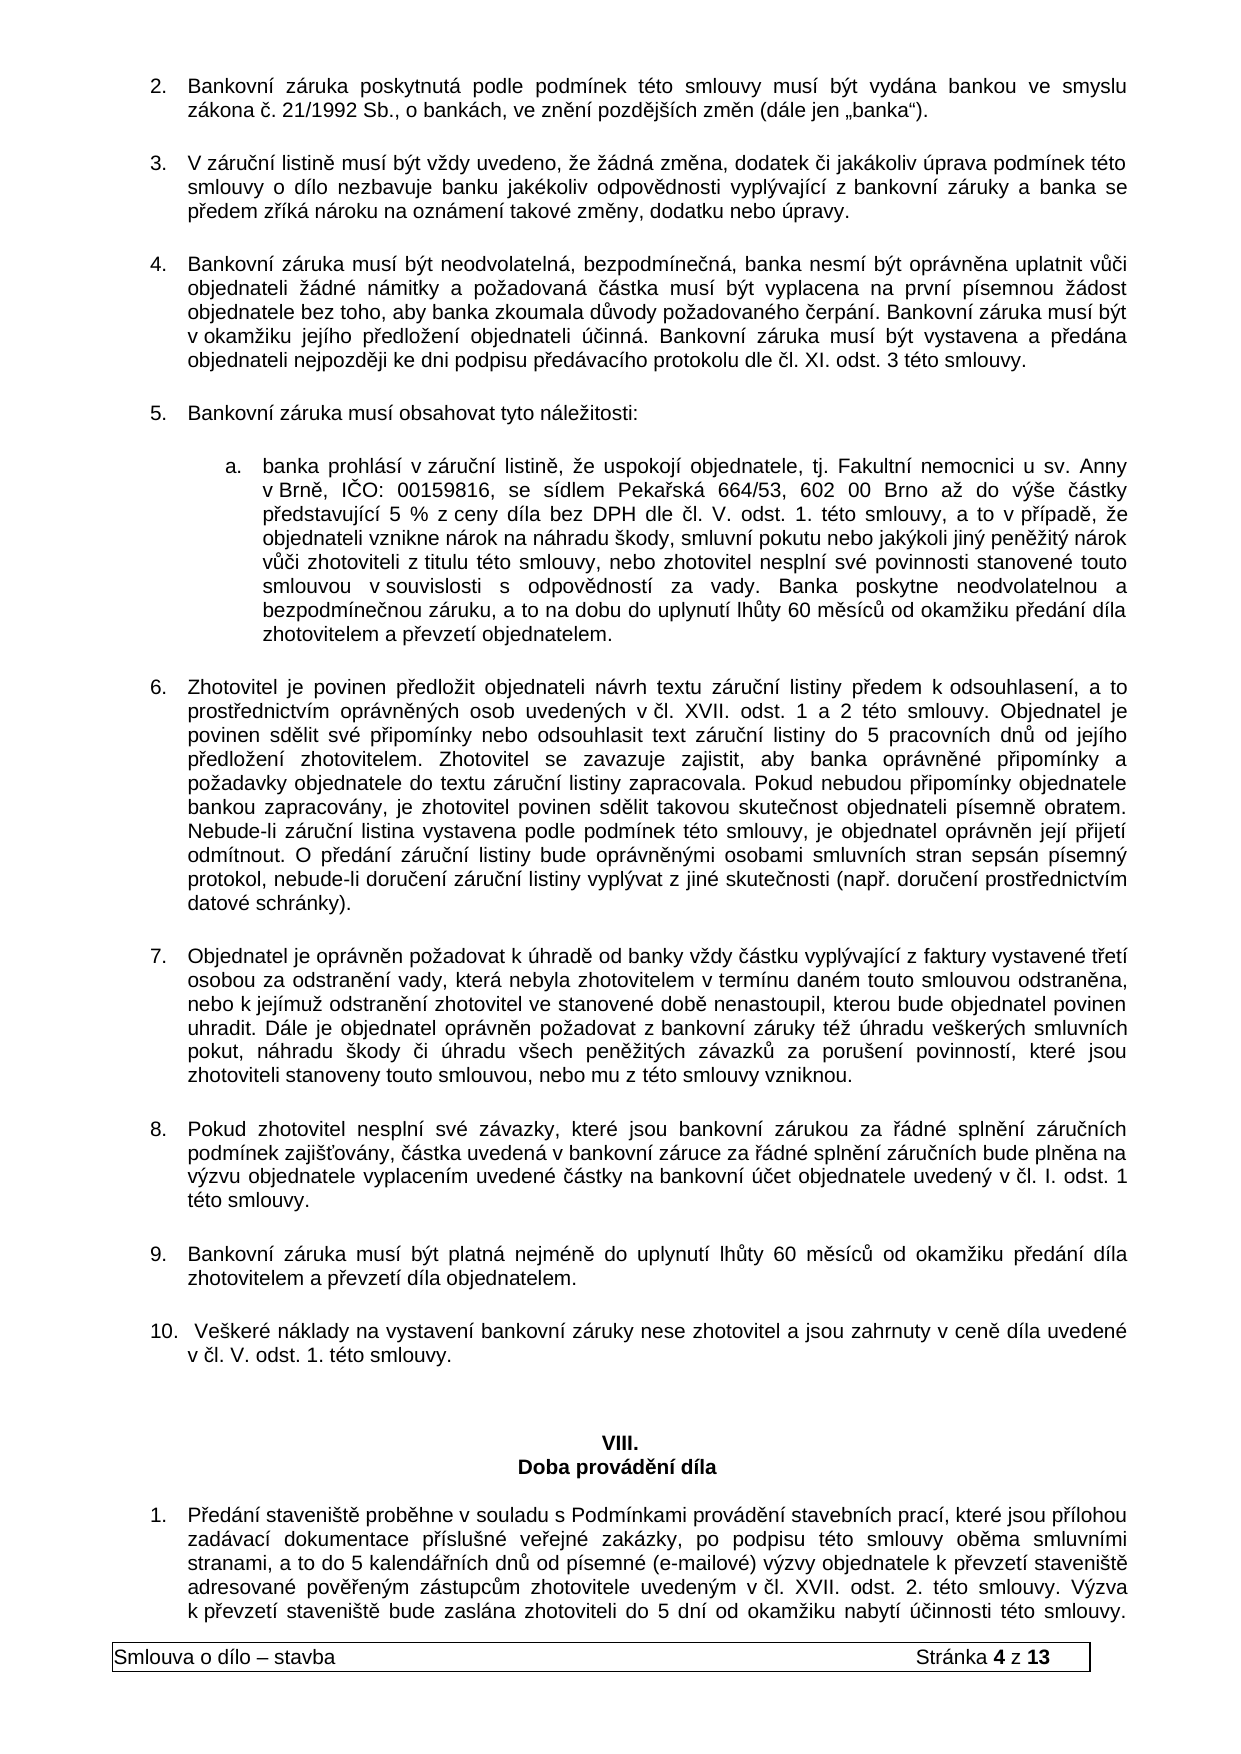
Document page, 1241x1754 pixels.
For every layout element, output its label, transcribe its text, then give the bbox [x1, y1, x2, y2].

list V záruční listině musí být vždy uvedeno, že žádná změna, dodatek či jakákoliv úprava podmínek této smlouvy o dílo nezbavuje banku jakékoliv odpovědnosti vyplývající z bankovní záruky a banka se předem zříká nároku na oznámení takové změny, dodatku nebo úpravy. [150, 151, 1128, 223]
text Doba provádění díla [112, 1455, 1128, 1479]
list Bankovní záruka musí být neodvolatelná, bezpodmínečná, banka nesmí být oprávněna uplatnit vůči objednateli žádné námitky a požadovaná částka musí být vyplacena na první písemnou žádost objednatele bez toho, aby banka zkoumala důvody požadovaného čerpání. Bankovní záruka musí být v okamžiku jejího předložení objednateli účinná. Bankovní záruka musí být vystavena a předána objednateli nejpozději ke dni podpisu předávacího protokolu dle čl. XI. odst. 3 této smlouvy. [150, 252, 1128, 372]
list Pokud zhotovitel nesplní své závazky, které jsou bankovní zárukou za řádné splnění záručních podmínek zajišťovány, částka uvedená v bankovní záruce za řádné splnění záručních bude plněna na výzvu objednatele vyplacením uvedené částky na bankovní účet objednatele uvedený v čl. I. odst. 1 této smlouvy. [150, 1116, 1128, 1212]
list Bankovní záruka poskytnutá podle podmínek této smlouvy musí být vydána bankou ve smyslu zákona č. 21/1992 Sb., o bankách, ve znění pozdějších změn (dále jen „banka“). [150, 74, 1128, 122]
list Bankovní záruka musí obsahovat tyto náležitosti: [150, 401, 1128, 425]
list Veškeré náklady na vystavení bankovní záruky nese zhotovitel a jsou zahrnuty v ceně díla uvedené v čl. V. odst. 1. této smlouvy. [150, 1318, 1128, 1366]
list Zhotovitel je povinen předložit objednateli návrh textu záruční listiny předem k odsouhlasení, a to prostřednictvím oprávněných osob uvedených v čl. XVII. odst. 1 a 2 této smlouvy. Objednatel je povinen sdělit své připomínky nebo odsouhlasit text záruční listiny do 5 pracovních dnů od jejího předložení zhotovitelem. Zhotovitel se zavazuje zajistit, aby banka oprávněné připomínky a požadavky objednatele do textu záruční listiny zapracovala. Pokud nebudou připomínky objednatele bankou zapracovány, je zhotovitel povinen sdělit takovou skutečnost objednateli písemně obratem. Nebude-li záruční listina vystavena podle podmínek této smlouvy, je objednatel oprávněn její přijetí odmítnout. O předání záruční listiny bude oprávněnými osobami smluvních stran sepsán písemný protokol, nebude-li doručení záruční listiny vyplývat z jiné skutečnosti (např. doručení prostřednictvím datové schránky). [150, 675, 1128, 914]
list Bankovní záruka musí být platná nejméně do uplynutí lhůty 60 měsíců od okamžiku předání díla zhotovitelem a převzetí díla objednatelem. [150, 1241, 1128, 1289]
text VIII. [112, 1431, 1128, 1455]
list banka prohlásí v záruční listině, že uspokojí objednatele, tj. Fakultní nemocnici u sv. Anny v Brně, IČO: 00159816, se sídlem Pekařská 664/53, 602 00 Brno až do výše částky představující 5 % z ceny díla bez DPH dle čl. V. odst. 1. této smlouvy, a to v případě, že objednateli vznikne nárok na náhradu škody, smluvní pokutu nebo jakýkoli jiný peněžitý nárok vůči zhotoviteli z titulu této smlouvy, nebo zhotovitel nesplní své povinnosti stanovené touto smlouvou v souvislosti s odpovědností za vady. Banka poskytne neodvolatelnou a bezpodmínečnou záruku, a to na dobu do uplynutí lhůty 60 měsíců od okamžiku předání díla zhotovitelem a převzetí objednatelem. [225, 454, 1128, 646]
list Předání staveniště proběhne v souladu s Podmínkami provádění stavebních prací, které jsou přílohou zadávací dokumentace příslušné veřejné zakázky, po podpisu této smlouvy oběma smluvními stranami, a to do 5 kalendářních dnů od písemné (e-mailové) výzvy objednatele k převzetí staveniště adresované pověřeným zástupcům zhotovitele uvedeným v čl. XVII. odst. 2. této smlouvy. Výzva k převzetí staveniště bude zaslána zhotoviteli do 5 dní od okamžiku nabytí účinnosti této smlouvy. [150, 1503, 1128, 1623]
list Objednatel je oprávněn požadovat k úhradě od banky vždy částku vyplývající z faktury vystavené třetí osobou za odstranění vady, která nebyla zhotovitelem v termínu daném touto smlouvou odstraněna, nebo k jejímuž odstranění zhotovitel ve stanovené době nenastoupil, kterou bude objednatel povinen uhradit. Dále je objednatel oprávněn požadovat z bankovní záruky též úhradu veškerých smluvních pokut, náhradu škody či úhradu všech peněžitých závazků za porušení povinností, které jsou zhotoviteli stanoveny touto smlouvou, nebo mu z této smlouvy vzniknou. [150, 943, 1128, 1087]
